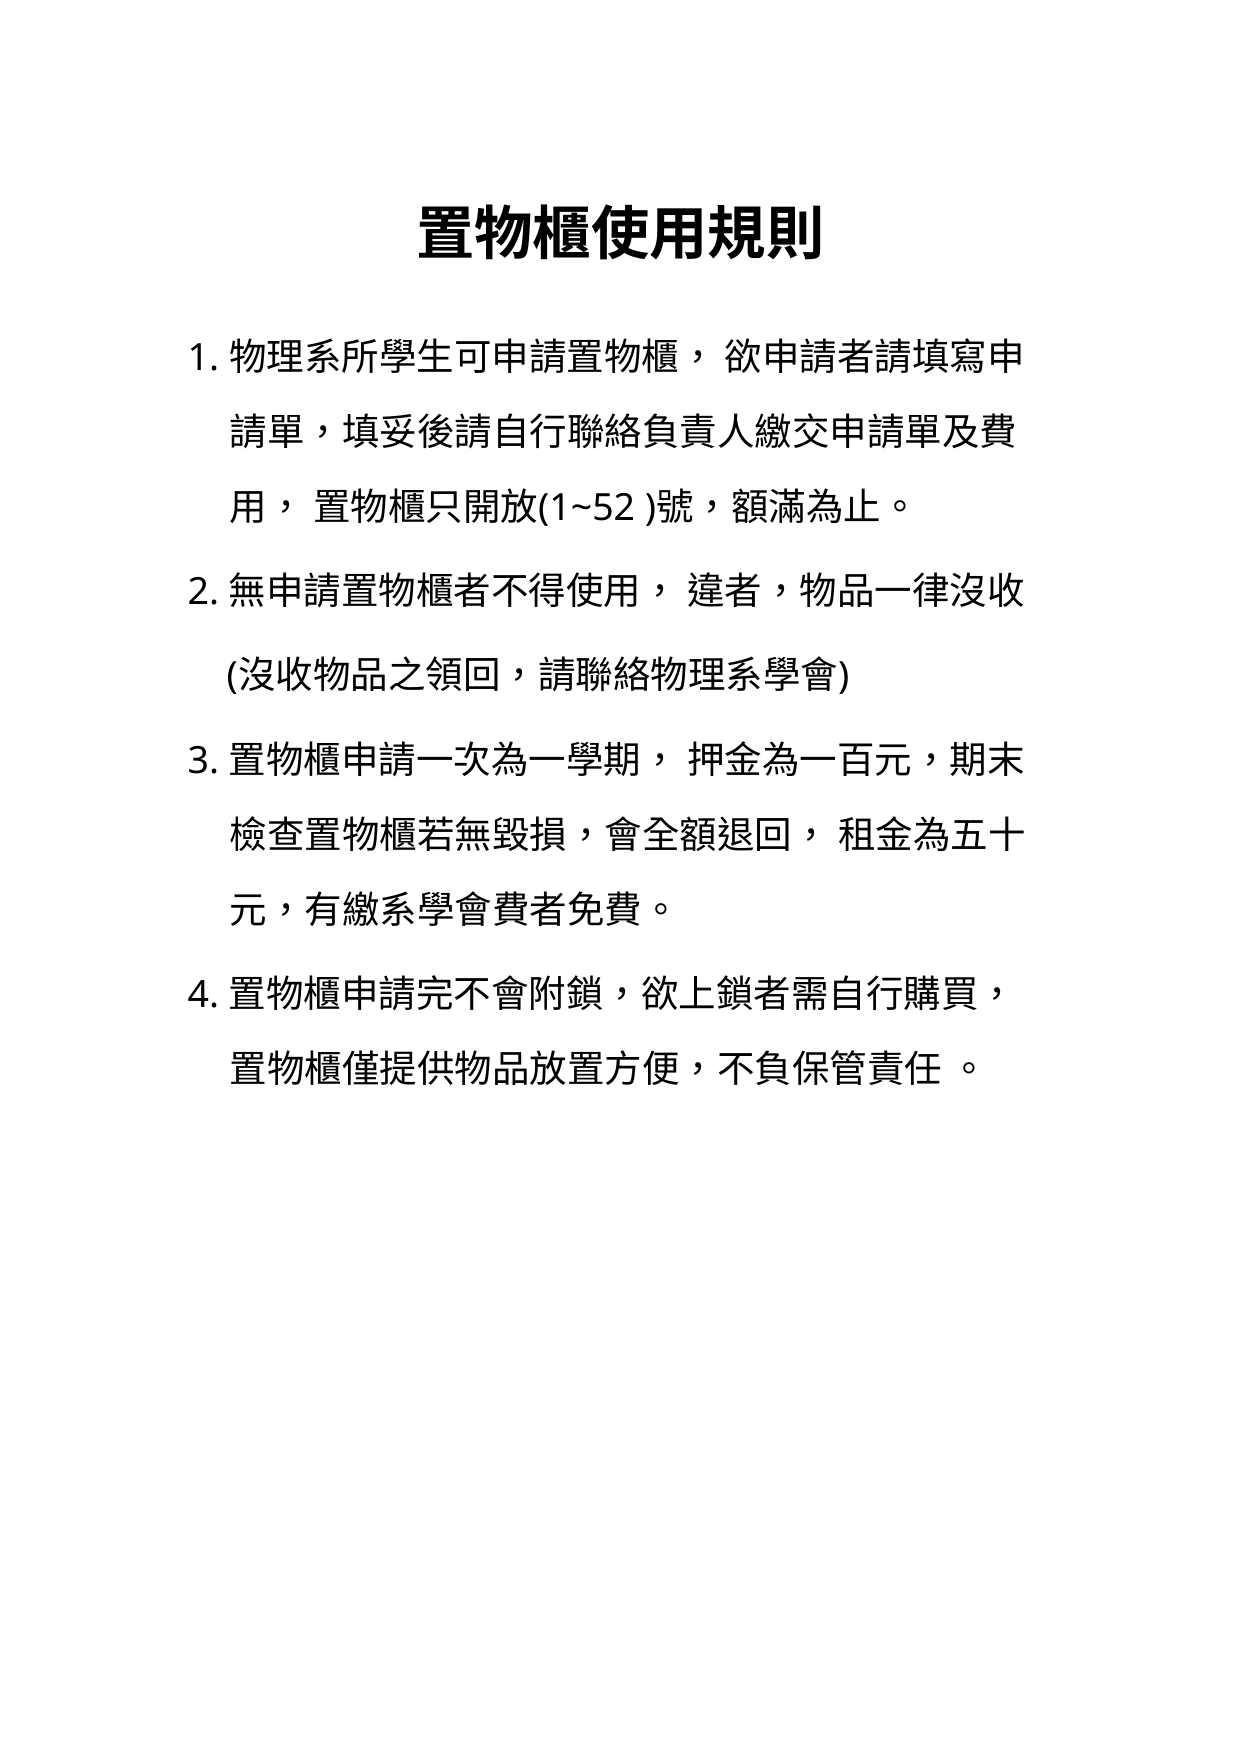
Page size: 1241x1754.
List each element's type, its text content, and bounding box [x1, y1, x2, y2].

text 4. 置物櫃申請完不會附鎖，欲上鎖者需自行購買， 置物櫃僅提供物品放置方便，不負保管責任 。 [187, 946, 1053, 1096]
text (沒收物品之領回，請聯絡物理系學會) [187, 627, 1053, 702]
text 2. 無申請置物櫃者不得使用， 違者，物品一律沒收 [187, 543, 1053, 618]
text 置物櫃使用規則 [187, 164, 1053, 277]
text 3. 置物櫃申請一次為一學期， 押金為一百元，期末檢查置物櫃若無毀損，會全額退回， 租金為五十元，有繳系學會費者免費。 [187, 712, 1053, 937]
text 1. 物理系所學生可申請置物櫃， 欲申請者請填寫申請單，填妥後請自行聯絡負責人繳交申請單及費用， 置物櫃只開放(1~52 )號，額滿為止。 [187, 308, 1053, 533]
